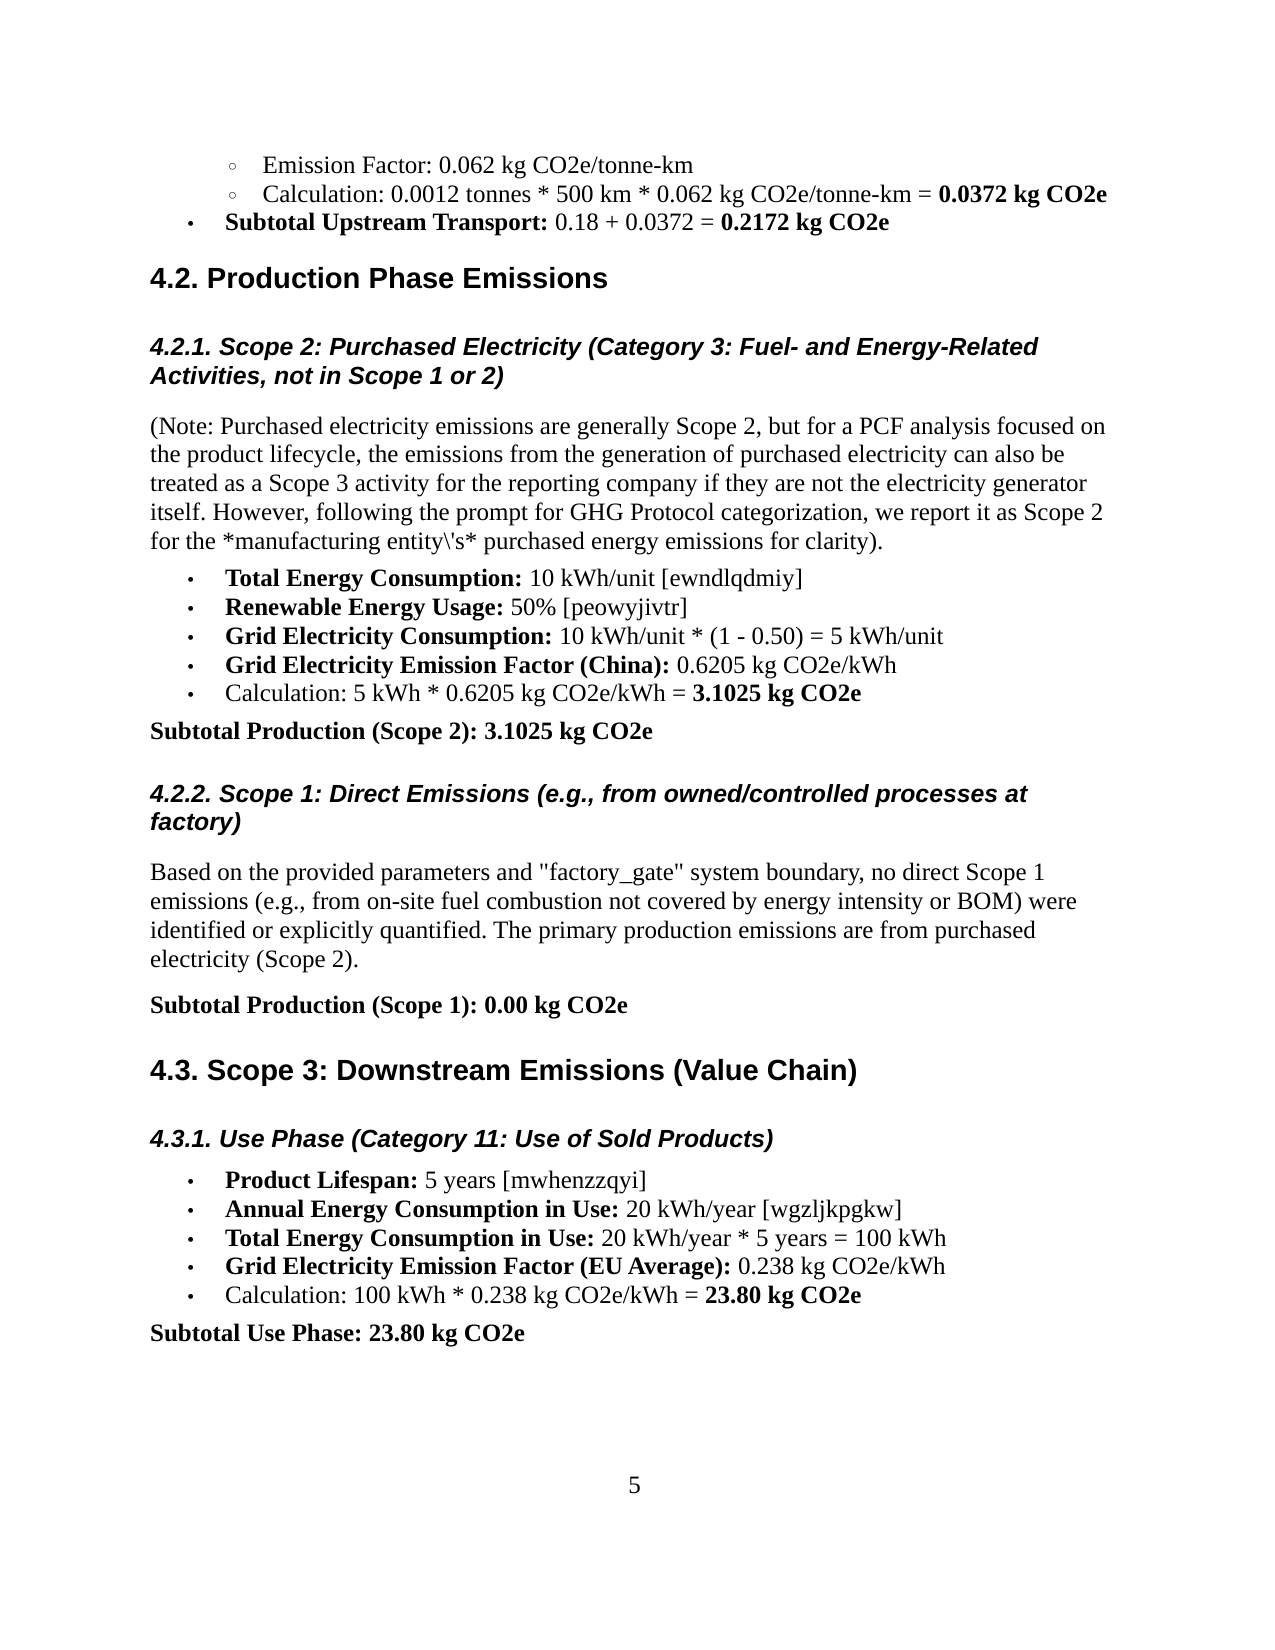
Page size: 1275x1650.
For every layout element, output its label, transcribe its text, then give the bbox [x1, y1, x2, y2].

text Subtotal Use Phase: 23.80 kg CO2e [150, 1318, 1125, 1347]
list Subtotal Upstream Transport: 0.18 + 0.0372 = 0.2172 kg CO2e [187, 207, 1125, 236]
list Total Energy Consumption: 10 kWh/unit [ewndlqdmiy] [187, 563, 1125, 592]
text Subtotal Production (Scope 2): 3.1025 kg CO2e [150, 716, 1125, 745]
subtitle 4.3.1. Use Phase (Category 11: Use of Sold Products) [150, 1124, 1125, 1153]
list Grid Electricity Consumption: 10 kWh/unit * (1 - 0.50) = 5 kWh/unit [187, 621, 1125, 650]
list Renewable Energy Usage: 50% [peowyjivtr] [187, 592, 1125, 621]
list Annual Energy Consumption in Use: 20 kWh/year [wgzljkpgkw] [187, 1194, 1125, 1223]
list Calculation: 0.0012 tonnes * 500 km * 0.062 kg CO2e/tonne-km = 0.0372 kg CO2e [225, 179, 1125, 207]
list Grid Electricity Emission Factor (China): 0.6205 kg CO2e/kWh [187, 650, 1125, 678]
list Total Energy Consumption in Use: 20 kWh/year * 5 years = 100 kWh [187, 1223, 1125, 1251]
subtitle 4.2.2. Scope 1: Direct Emissions (e.g., from owned/controlled processes at factory) [150, 779, 1125, 836]
list Calculation: 5 kWh * 0.6205 kg CO2e/kWh = 3.1025 kg CO2e [187, 678, 1125, 707]
list Product Lifespan: 5 years [mwhenzzqyi] [187, 1165, 1125, 1194]
list Calculation: 100 kWh * 0.238 kg CO2e/kWh = 23.80 kg CO2e [187, 1280, 1125, 1309]
subtitle 4.3. Scope 3: Downstream Emissions (Value Chain) [150, 1053, 1125, 1087]
subtitle 4.2. Production Phase Emissions [150, 261, 1125, 295]
subtitle 4.2.1. Scope 2: Purchased Electricity (Category 3: Fuel- and Energy-Related Activities, not in Scope 1 or 2) [150, 332, 1125, 389]
text Based on the provided parameters and "factory_gate" system boundary, no direct Scope 1 emissions (e.g., from on-site fuel combustion not covered by energy intensity or BOM) were identified or explicitly quantified. The primary production emissions are from purchased electricity (Scope 2). [150, 857, 1125, 972]
list Grid Electricity Emission Factor (EU Average): 0.238 kg CO2e/kWh [187, 1251, 1125, 1280]
text Subtotal Production (Scope 1): 0.00 kg CO2e [150, 990, 1125, 1019]
list Emission Factor: 0.062 kg CO2e/tonne-km [225, 150, 1125, 179]
text (Note: Purchased electricity emissions are generally Scope 2, but for a PCF analysis focused on the product lifecycle, the emissions from the generation of purchased electricity can also be treated as a Scope 3 activity for the reporting company if they are not the electricity generator itself. However, following the prompt for GHG Protocol categorization, we report it as Scope 2 for the *manufacturing entity\'s* purchased energy emissions for clarity). [150, 411, 1125, 554]
